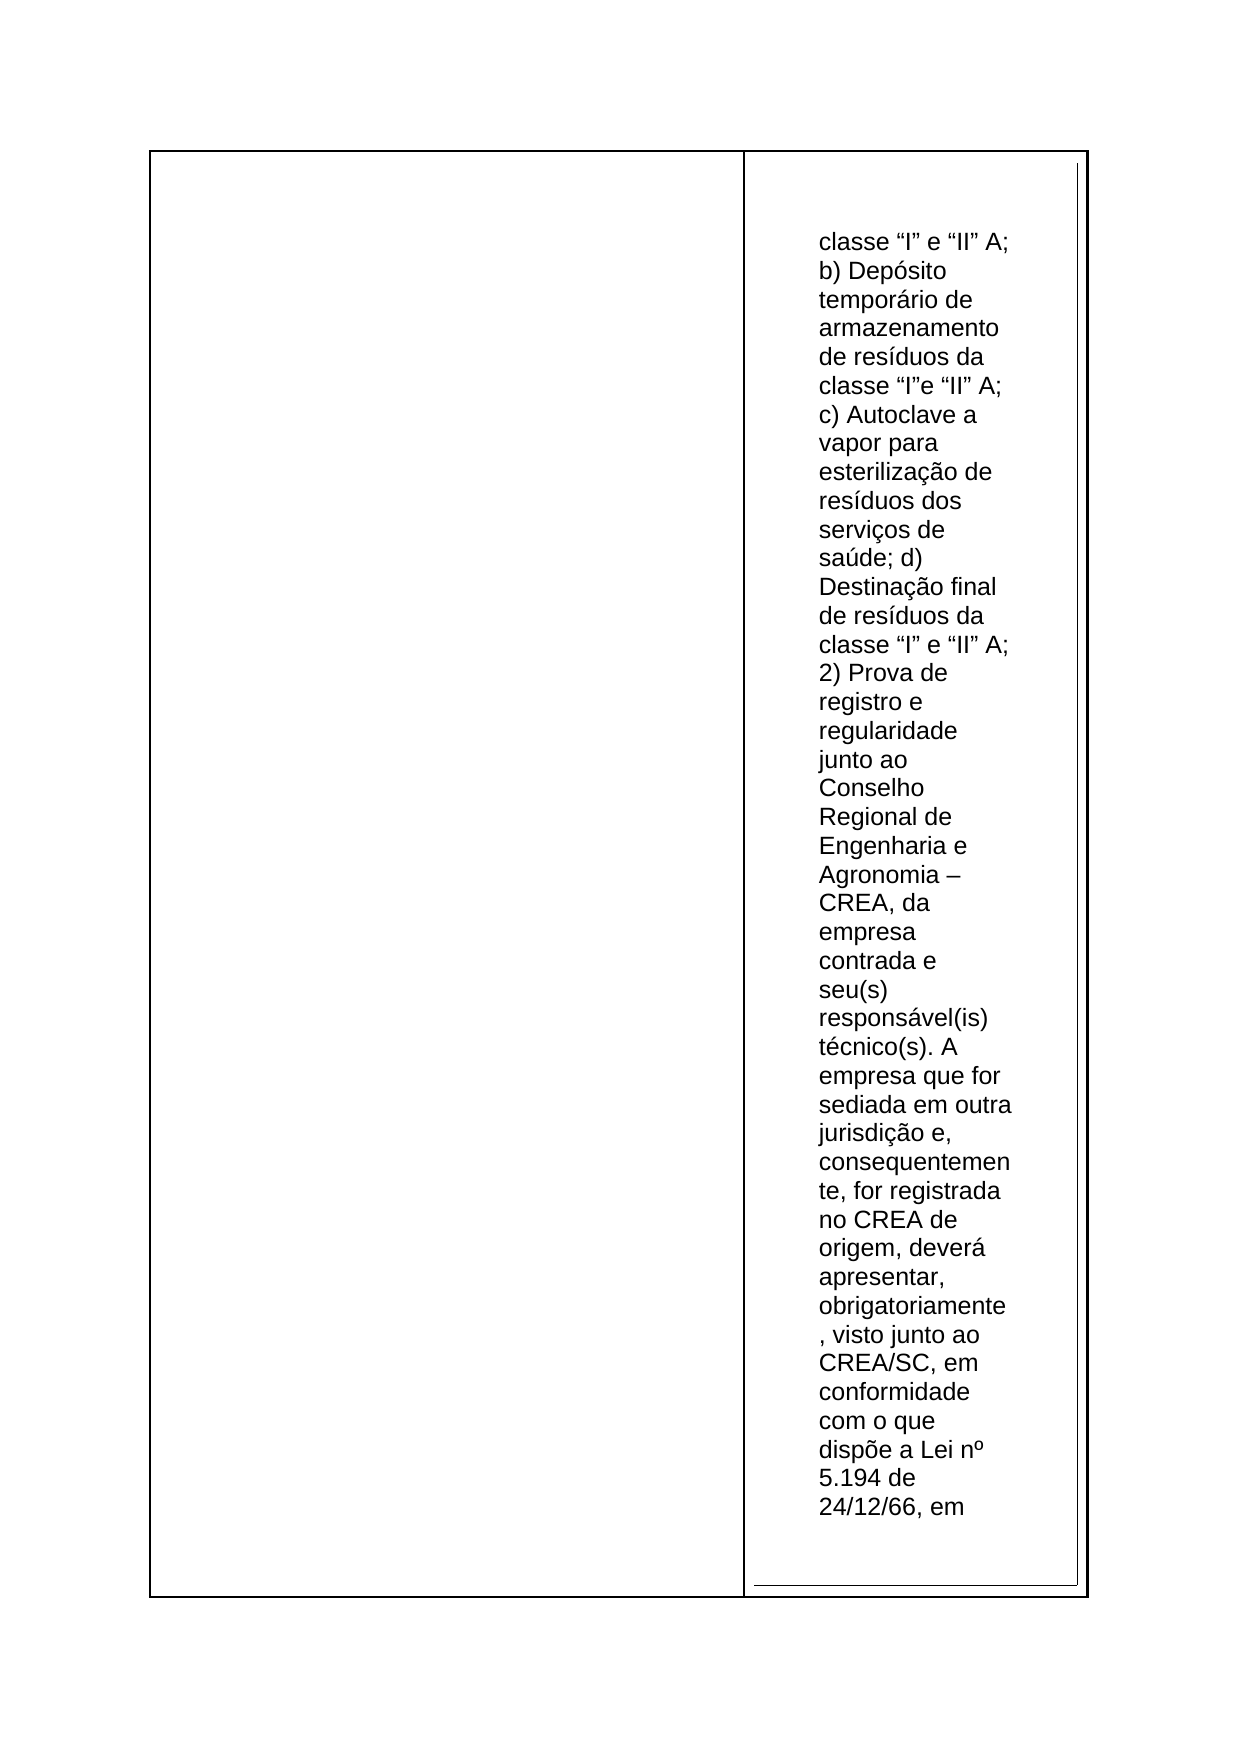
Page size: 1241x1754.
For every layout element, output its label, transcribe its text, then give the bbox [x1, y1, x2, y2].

table_cell classe “I” e “II” A; b) Depósito temporário de armazenamento de resíduos da classe “I”e “II” A; c) Autoclave a vapor para esterilização de resíduos dos serviços de saúde; d) Destinação final de resíduos da classe “I” e “II” A; 2) Prova de registro e regularidade junto ao Conselho Regional de Engenharia e Agronomia – CREA, da empresa contrada e seu(s) responsável(is) técnico(s). A empresa que for sediada em outra jurisdição e, consequentemente, for registrada no CREA de origem, deverá apresentar, obrigatoriamente, visto junto ao CREA/SC, em conformidade com o que dispõe a Lei nº 5.194 de 24/12/66, em [745, 152, 1086, 1596]
table_cell [151, 152, 743, 1596]
